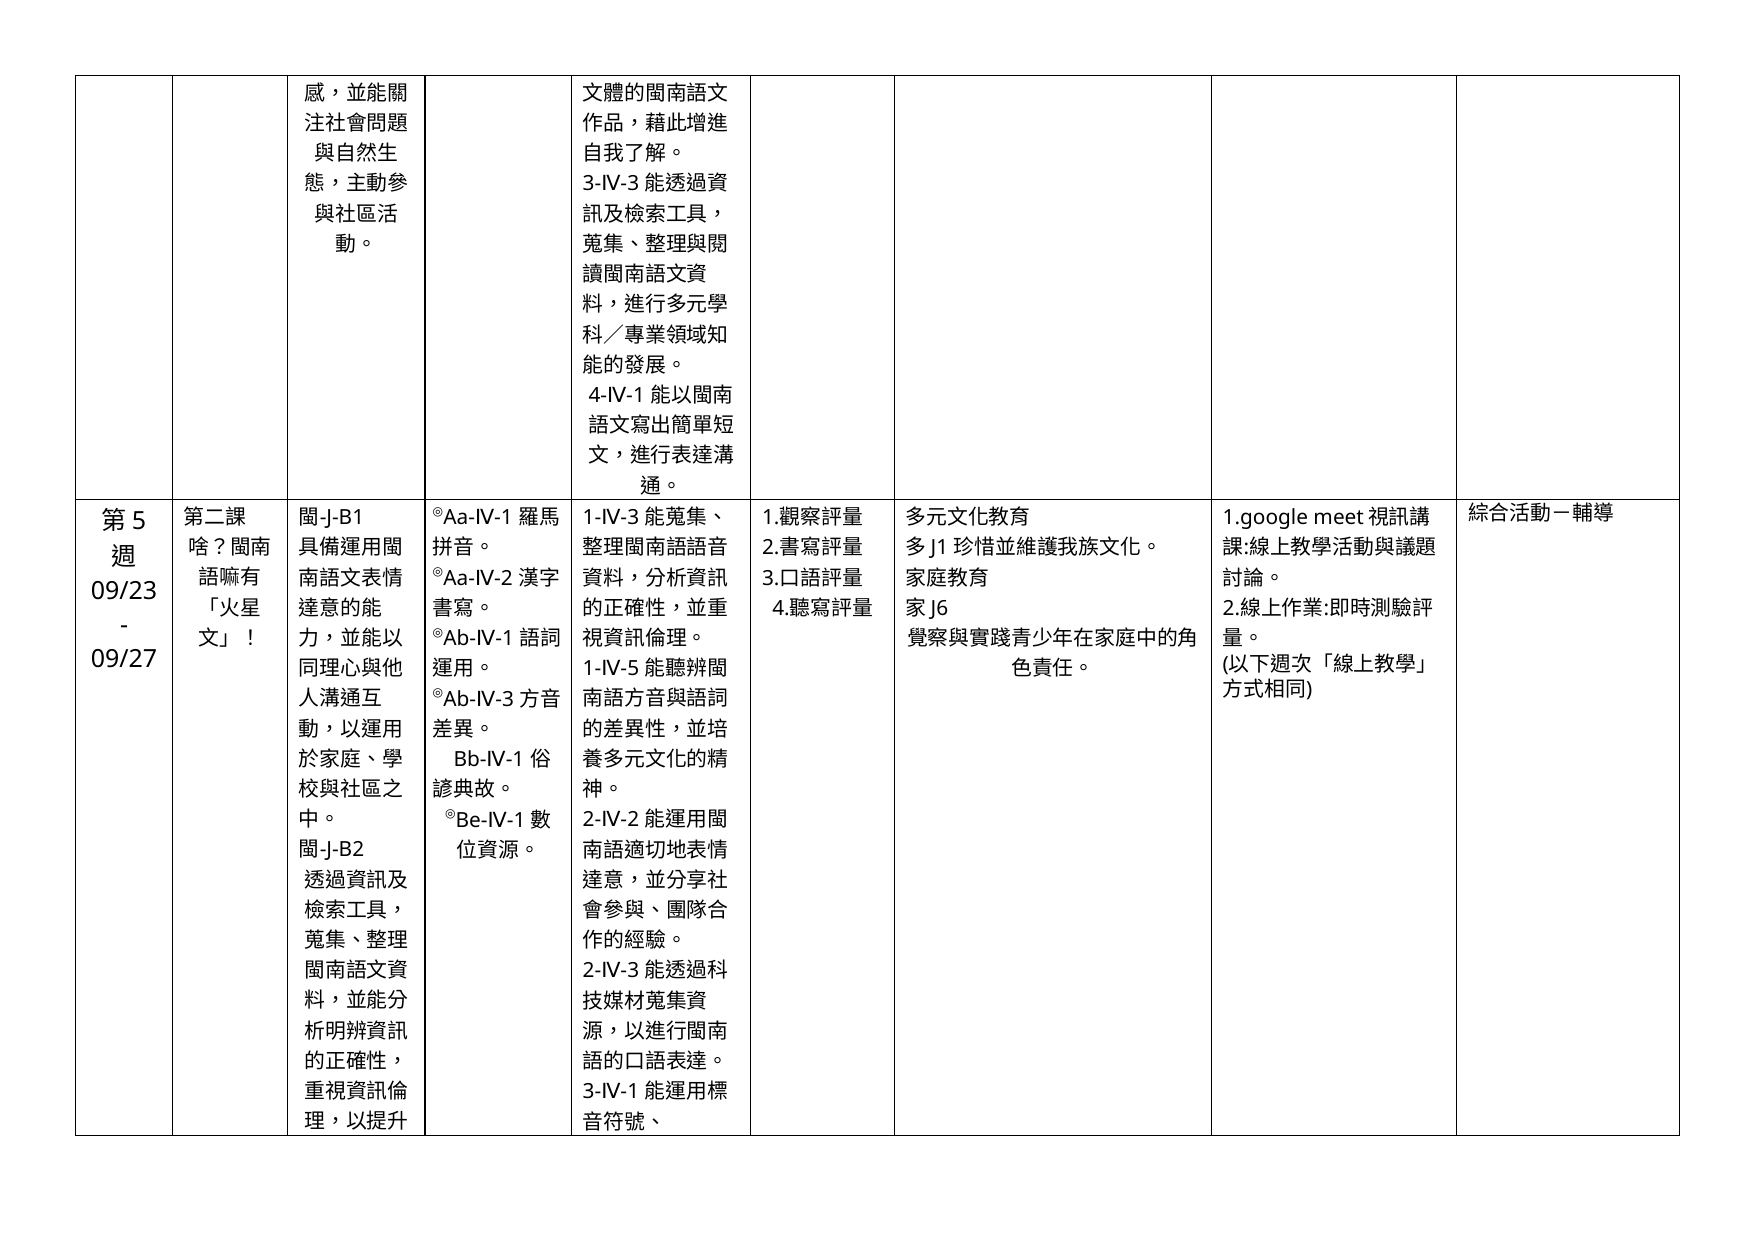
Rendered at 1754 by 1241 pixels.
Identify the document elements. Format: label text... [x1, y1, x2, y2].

table_cell [751, 76, 894, 499]
table_cell [426, 76, 571, 499]
table_cell [1212, 76, 1456, 499]
table_cell 1.google meet視訊講課:線上教學活動與議題討論。 2.線上作業:即時測驗評量。 (以下週次「線上教學｣方式相同) [1212, 500, 1456, 1135]
table_cell 第5週 09/23-09/27 [76, 500, 172, 1135]
table_cell [173, 76, 287, 499]
table_cell 感，並能關注社會問題與自然生態，主動參與社區活動。 [288, 76, 424, 499]
table_cell 多元文化教育 多J1 珍惜並維護我族文化。 家庭教育 家J6 覺察與實踐青少年在家庭中的角色責任。 [895, 500, 1211, 1135]
table_cell ◎Aa-Ⅳ-1 羅馬拼音。 ◎Aa-Ⅳ-2 漢字書寫。 ◎Ab-Ⅳ-1 語詞運用。 ◎Ab-Ⅳ-3 方音差異。 Bb-Ⅳ-1 俗諺典故。 ◎Be-Ⅳ-1 數位資源。 [426, 500, 571, 1135]
table_cell 第二課 啥？閩南語嘛有「火星文」！ [173, 500, 287, 1135]
table_cell 綜合活動－輔導 [1457, 500, 1679, 1135]
table_cell 1.觀察評量 2.書寫評量 3.口語評量 4.聽寫評量 [751, 500, 894, 1135]
table_cell [76, 76, 172, 499]
table_cell 文體的閩南語文作品，藉此增進自我了解。 3-Ⅳ-3 能透過資訊及檢索工具，蒐集、整理與閱讀閩南語文資料，進行多元學科／專業領域知能的發展。 4-Ⅳ-1 能以閩南語文寫出簡單短文，進行表達溝通。 [572, 76, 750, 499]
table_cell 1-Ⅳ-3 能蒐集、整理閩南語語音資料，分析資訊的正確性，並重視資訊倫理。 1-Ⅳ-5 能聽辨閩南語方音與語詞的差異性，並培養多元文化的精神。 2-Ⅳ-2 能運用閩南語適切地表情達意，並分享社會參與、團隊合作的經驗。 2-Ⅳ-3 能透過科技媒材蒐集資源，以進行閩南語的口語表達。 3-Ⅳ-1 能運用標音符號、 [572, 500, 750, 1135]
table_cell [895, 76, 1211, 499]
table_cell 閩-J-B1 具備運用閩南語文表情達意的能力，並能以同理心與他人溝通互動，以運用於家庭、學校與社區之中。 閩-J-B2 透過資訊及檢索工具，蒐集、整理閩南語文資料，並能分析明辨資訊的正確性，重視資訊倫理，以提升 [288, 500, 424, 1135]
table_cell [1457, 76, 1679, 499]
